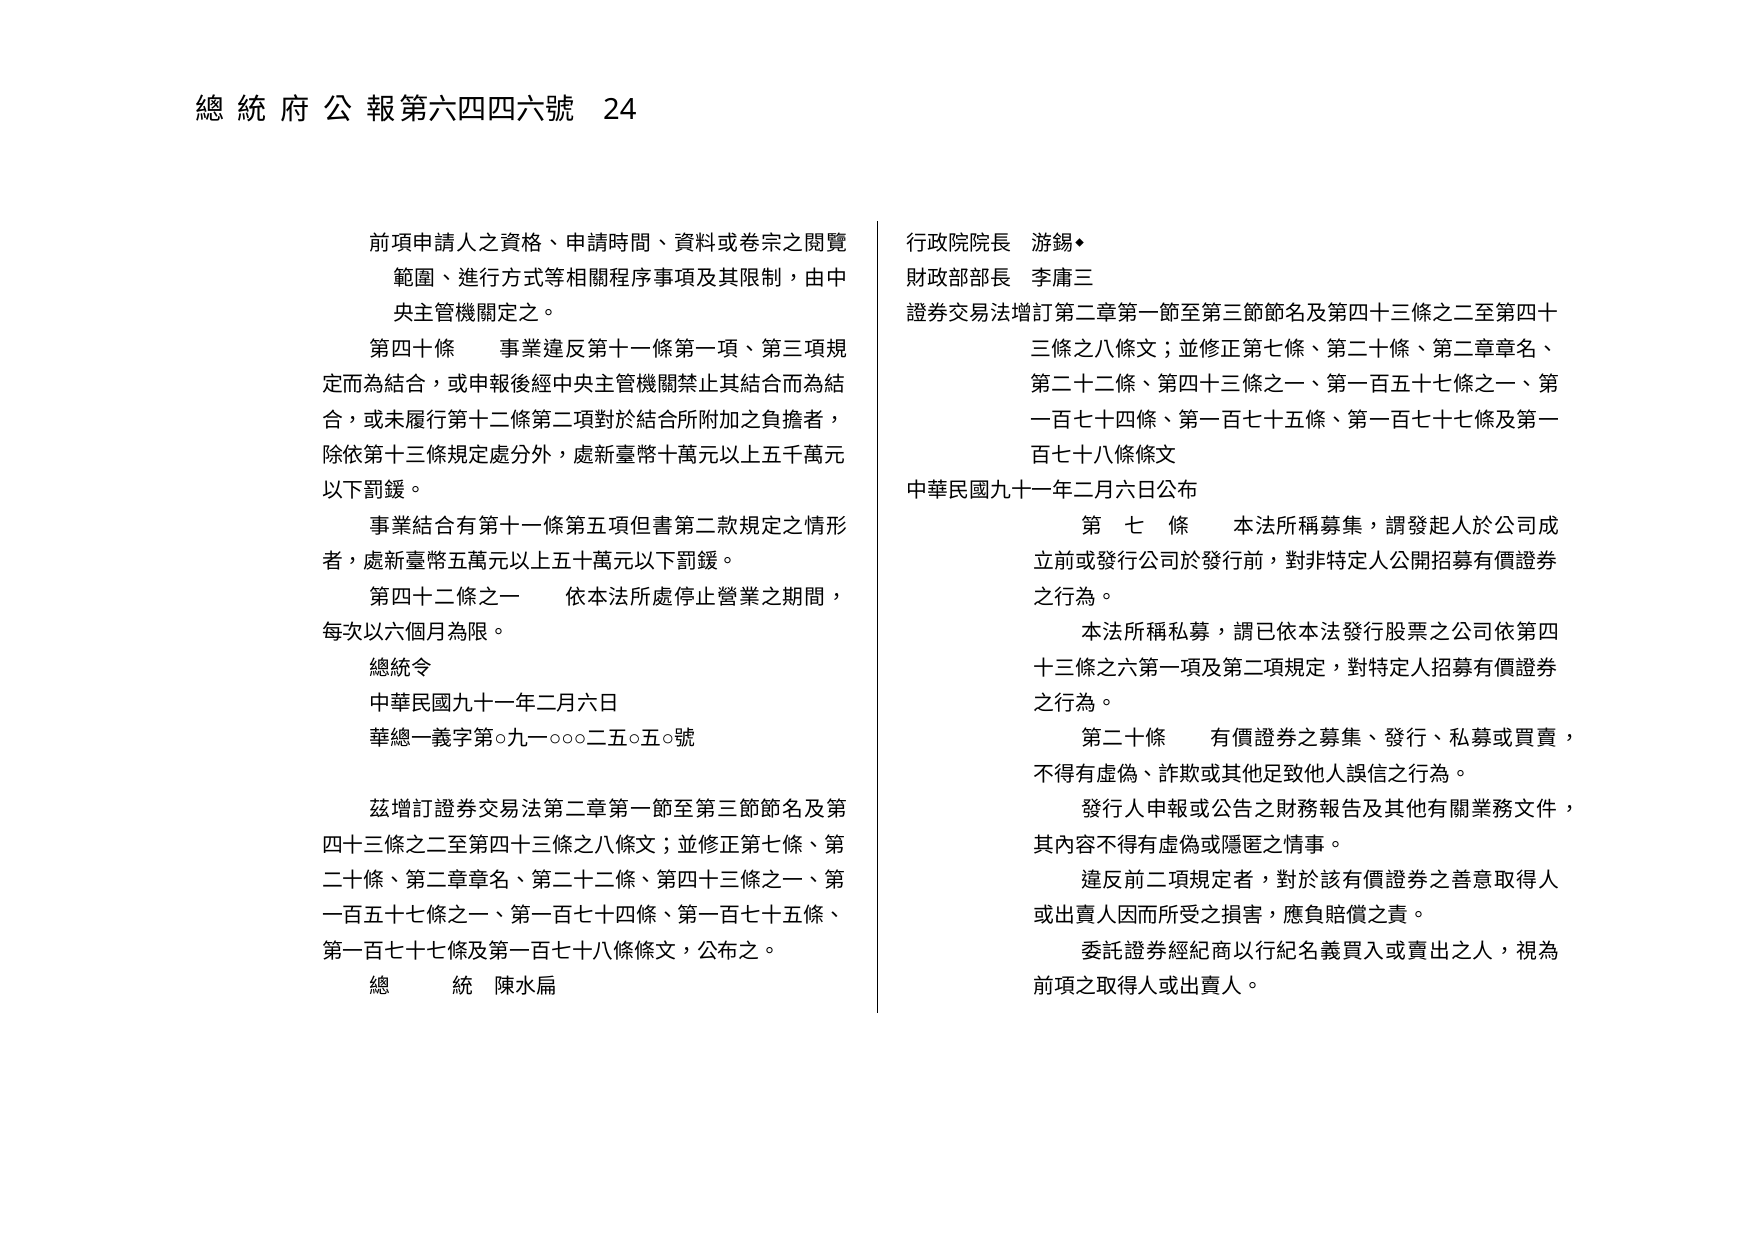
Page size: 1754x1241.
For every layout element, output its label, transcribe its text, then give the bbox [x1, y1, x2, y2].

text 第四十二條之一 依本法所處停止營業之期間，每次以六個月為限。 [322, 576, 847, 647]
text 第 七 條 本法所稱募集，謂發起人於公司成立前或發行公司於發行前，對非特定人公開招募有價證券之行為。 [1033, 505, 1559, 611]
text 發行人申報或公告之財務報告及其他有關業務文件，其內容不得有虛偽或隱匿之情事。 [1033, 788, 1559, 859]
text 委託證券經紀商以行紀名義買入或賣出之人，視為前項之取得人或出賣人。 [1033, 930, 1559, 1001]
text 第二十條 有價證券之募集、發行、私募或買賣，不得有虛偽、詐欺或其他足致他人誤信之行為。 [1033, 717, 1559, 788]
text 中華民國九十一年二月六日 [322, 682, 847, 717]
text 華總一義字第○九一○○○二五○五○號 [322, 717, 847, 753]
text 財政部部長 李庸三 [907, 257, 1559, 292]
text 違反前二項規定者，對於該有價證券之善意取得人或出賣人因而所受之損害，應負賠償之責。 [1033, 859, 1559, 930]
text 證券交易法增訂第二章第一節至第三節節名及第四十三條之二至第四十三條之八條文；並修正第七條、第二十條、第二章章名、第二十二條、第四十三條之一、第一百五十七條之一、第一百七十四條、第一百七十五條、第一百七十七條及第一百七十八條條文 [907, 292, 1559, 469]
text 事業結合有第十一條第五項但書第二款規定之情形者，處新臺幣五萬元以上五十萬元以下罰鍰。 [322, 505, 847, 576]
text 本法所稱私募，謂已依本法發行股票之公司依第四十三條之六第一項及第二項規定，對特定人招募有價證券之行為。 [1033, 611, 1559, 717]
text 前項申請人之資格、申請時間、資料或卷宗之閱覽範圍、進行方式等相關程序事項及其限制，由中央主管機關定之。 [369, 222, 847, 328]
text 中華民國九十一年二月六日公布 [907, 469, 1559, 505]
text 總 統 陳水扁 [322, 965, 847, 1001]
text 茲增訂證券交易法第二章第一節至第三節節名及第四十三條之二至第四十三條之八條文；並修正第七條、第二十條、第二章章名、第二十二條、第四十三條之一、第一百五十七條之一、第一百七十四條、第一百七十五條、第一百七十七條及第一百七十八條條文，公布之。 [322, 788, 847, 965]
text 行政院院長 游錫 [907, 222, 1559, 257]
text 總統令 [322, 647, 847, 682]
text 第四十條 事業違反第十一條第一項、第三項規定而為結合，或申報後經中央主管機關禁止其結合而為結合，或未履行第十二條第二項對於結合所附加之負擔者，除依第十三條規定處分外，處新臺幣十萬元以上五千萬元以下罰鍰。 [322, 328, 847, 505]
